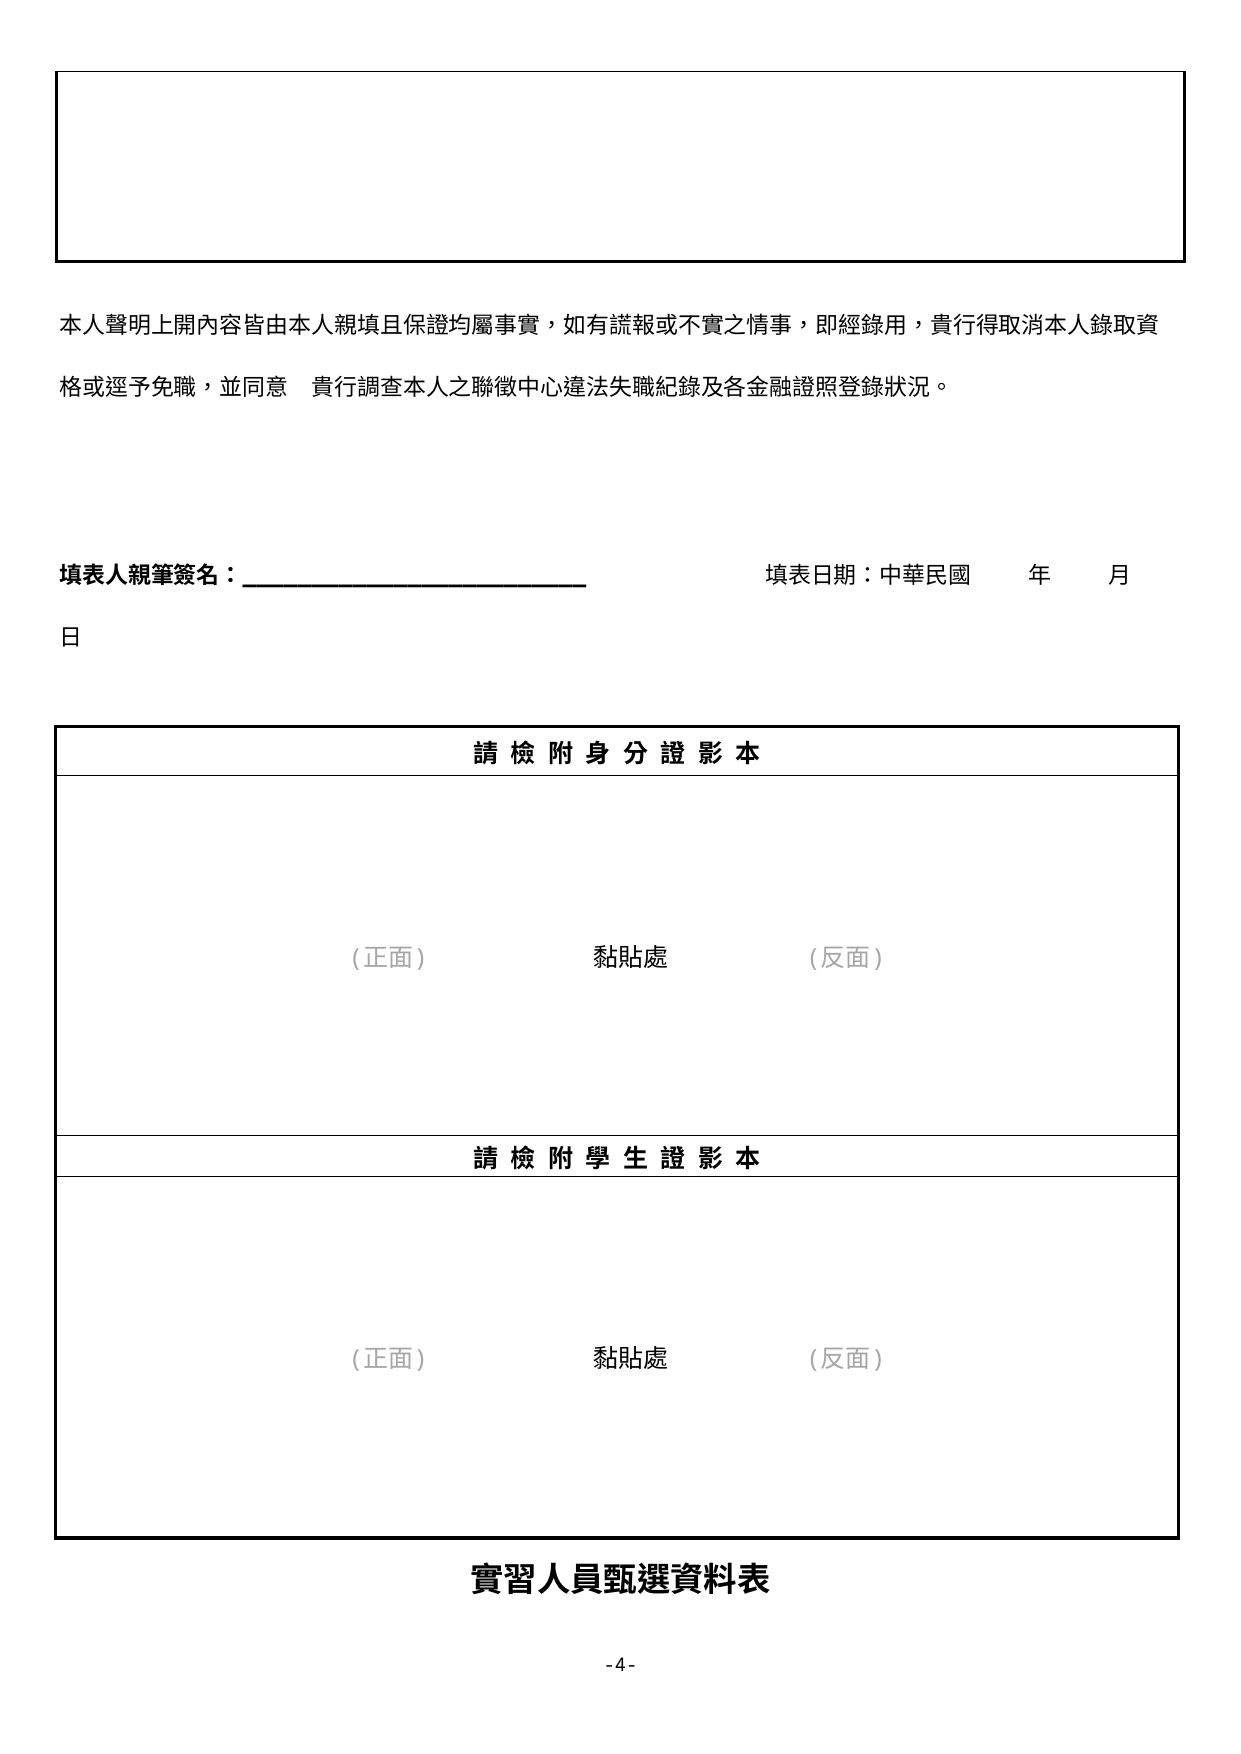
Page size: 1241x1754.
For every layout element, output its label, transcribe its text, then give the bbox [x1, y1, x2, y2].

text 實習人員甄選資料表 [59, 1558, 1181, 1600]
table_cell [58, 72, 1183, 260]
table_cell (正面) 黏貼處 (反面) [57, 1177, 1177, 1536]
table_cell 請 檢 附 學 生 證 影 本 [57, 1136, 1177, 1176]
text 填表人親筆簽名：_________________________ 填表日期：中華民國 年 月 日 [59, 532, 1135, 657]
table_cell (正面) 黏貼處 (反面) [57, 776, 1177, 1135]
table_header 請 檢 附 身 分 證 影 本 [57, 728, 1177, 775]
text 本人聲明上開內容皆由本人親填且保證均屬事實，如有謊報或不實之情事，即經錄用，貴行得取消本人錄取資格或逕予免職，並同意 貴行調查本人之聯徵中心違法失職紀錄及各金融證照登錄狀況。 [59, 282, 1181, 407]
